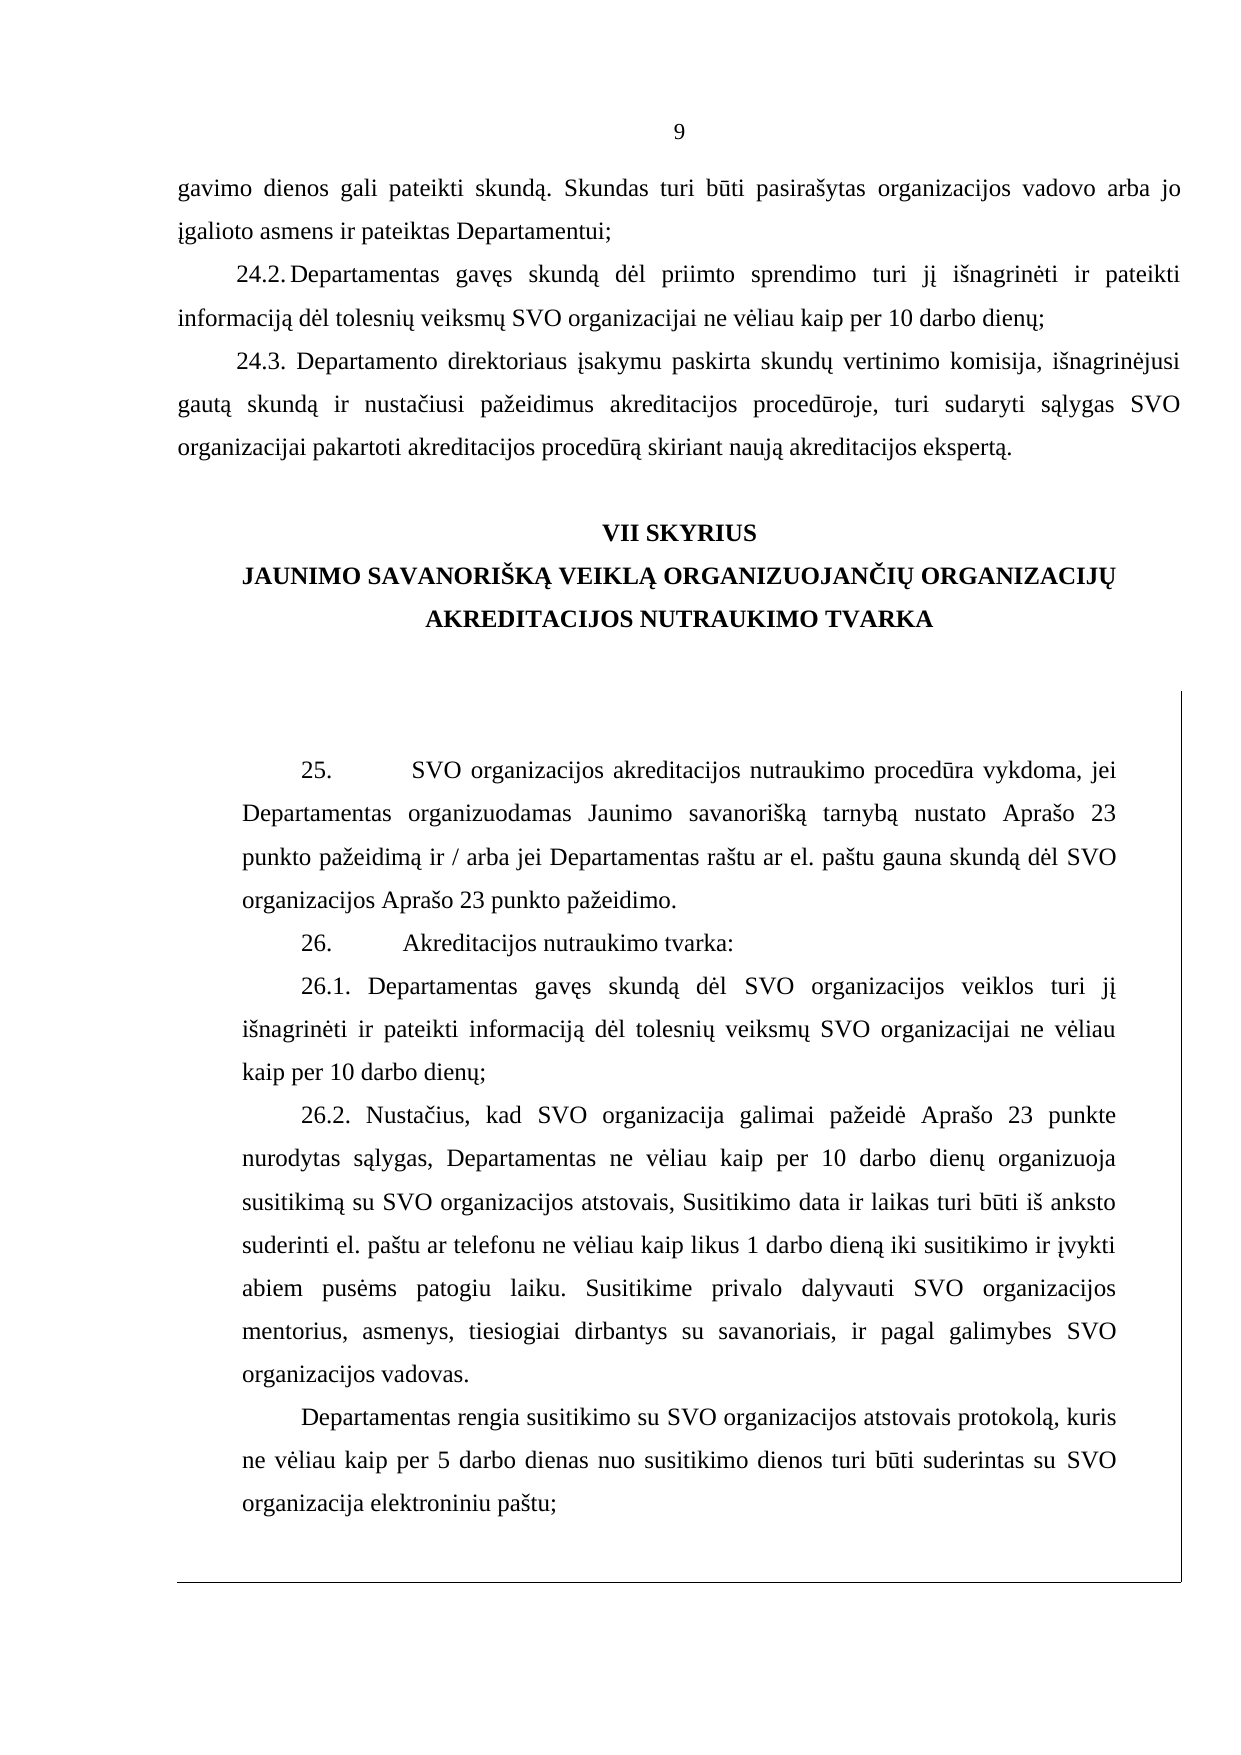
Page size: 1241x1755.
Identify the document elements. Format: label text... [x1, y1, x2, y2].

text Departamentas rengia susitikimo su SVO organizacijos atstovais protokolą, kuris ne vėliau kaip per 5 darbo dienas nuo susitikimo dienos turi būti suderintas su SVO organizacija elektroniniu paštu; [177, 1338, 1181, 1582]
text JAUNIMO SAVANORIŠKĄ VEIKLĄ ORGANIZUOJANČIŲ ORGANIZACIJŲ AKREDITACIJOS NUTRAUKIMO TVARKA [177, 561, 1181, 633]
text 24.3. Departamento direktoriaus įsakymu paskirta skundų vertinimo komisija, išnagrinėjusi gautą skundą ir nustačiusi pažeidimus akreditacijos procedūroje, turi sudaryti sąlygas SVO organizacijai pakartoti akreditacijos procedūrą skiriant naują akreditacijos ekspertą. [177, 346, 1181, 461]
text 26. Akreditacijos nutraukimo tvarka: [177, 863, 1181, 906]
text 26.2. Nustačius, kad SVO organizacija galimai pažeidė Aprašo 23 punkte nurodytas sąlygas, Departamentas ne vėliau kaip per 10 darbo dienų organizuoja susitikimą su SVO organizacijos atstovais, Susitikimo data ir laikas turi būti iš anksto suderinti el. paštu ar telefonu ne vėliau kaip likus 1 darbo dieną iki susitikimo ir įvykti abiem pusėms patogiu laiku. Susitikime privalo dalyvauti SVO organizacijos mentorius, asmenys, tiesiogiai dirbantys su savanoriais, ir pagal galimybes SVO organizacijos vadovas. [177, 1036, 1181, 1338]
text gavimo dienos gali pateikti skundą. Skundas turi būti pasirašytas organizacijos vadovo arba jo įgalioto asmens ir pateiktas Departamentui; [177, 173, 1181, 245]
text 26.1. Departamentas gavęs skundą dėl SVO organizacijos veiklos turi jį išnagrinėti ir pateikti informaciją dėl tolesnių veiksmų SVO organizacijai ne vėliau kaip per 10 darbo dienų; [177, 906, 1181, 1036]
text VII SKYRIUS [177, 518, 1181, 547]
text 25. SVO organizacijos akreditacijos nutraukimo procedūra vykdoma, jei Departamentas organizuodamas Jaunimo savanorišką tarnybą nustato Aprašo 23 punkto pažeidimą ir / arba jei Departamentas raštu ar el. paštu gauna skundą dėl SVO organizacijos Aprašo 23 punkto pažeidimo. [177, 691, 1181, 863]
text 24.2. Departamentas gavęs skundą dėl priimto sprendimo turi jį išnagrinėti ir pateikti informaciją dėl tolesnių veiksmų SVO organizacijai ne vėliau kaip per 10 darbo dienų; [177, 259, 1181, 331]
